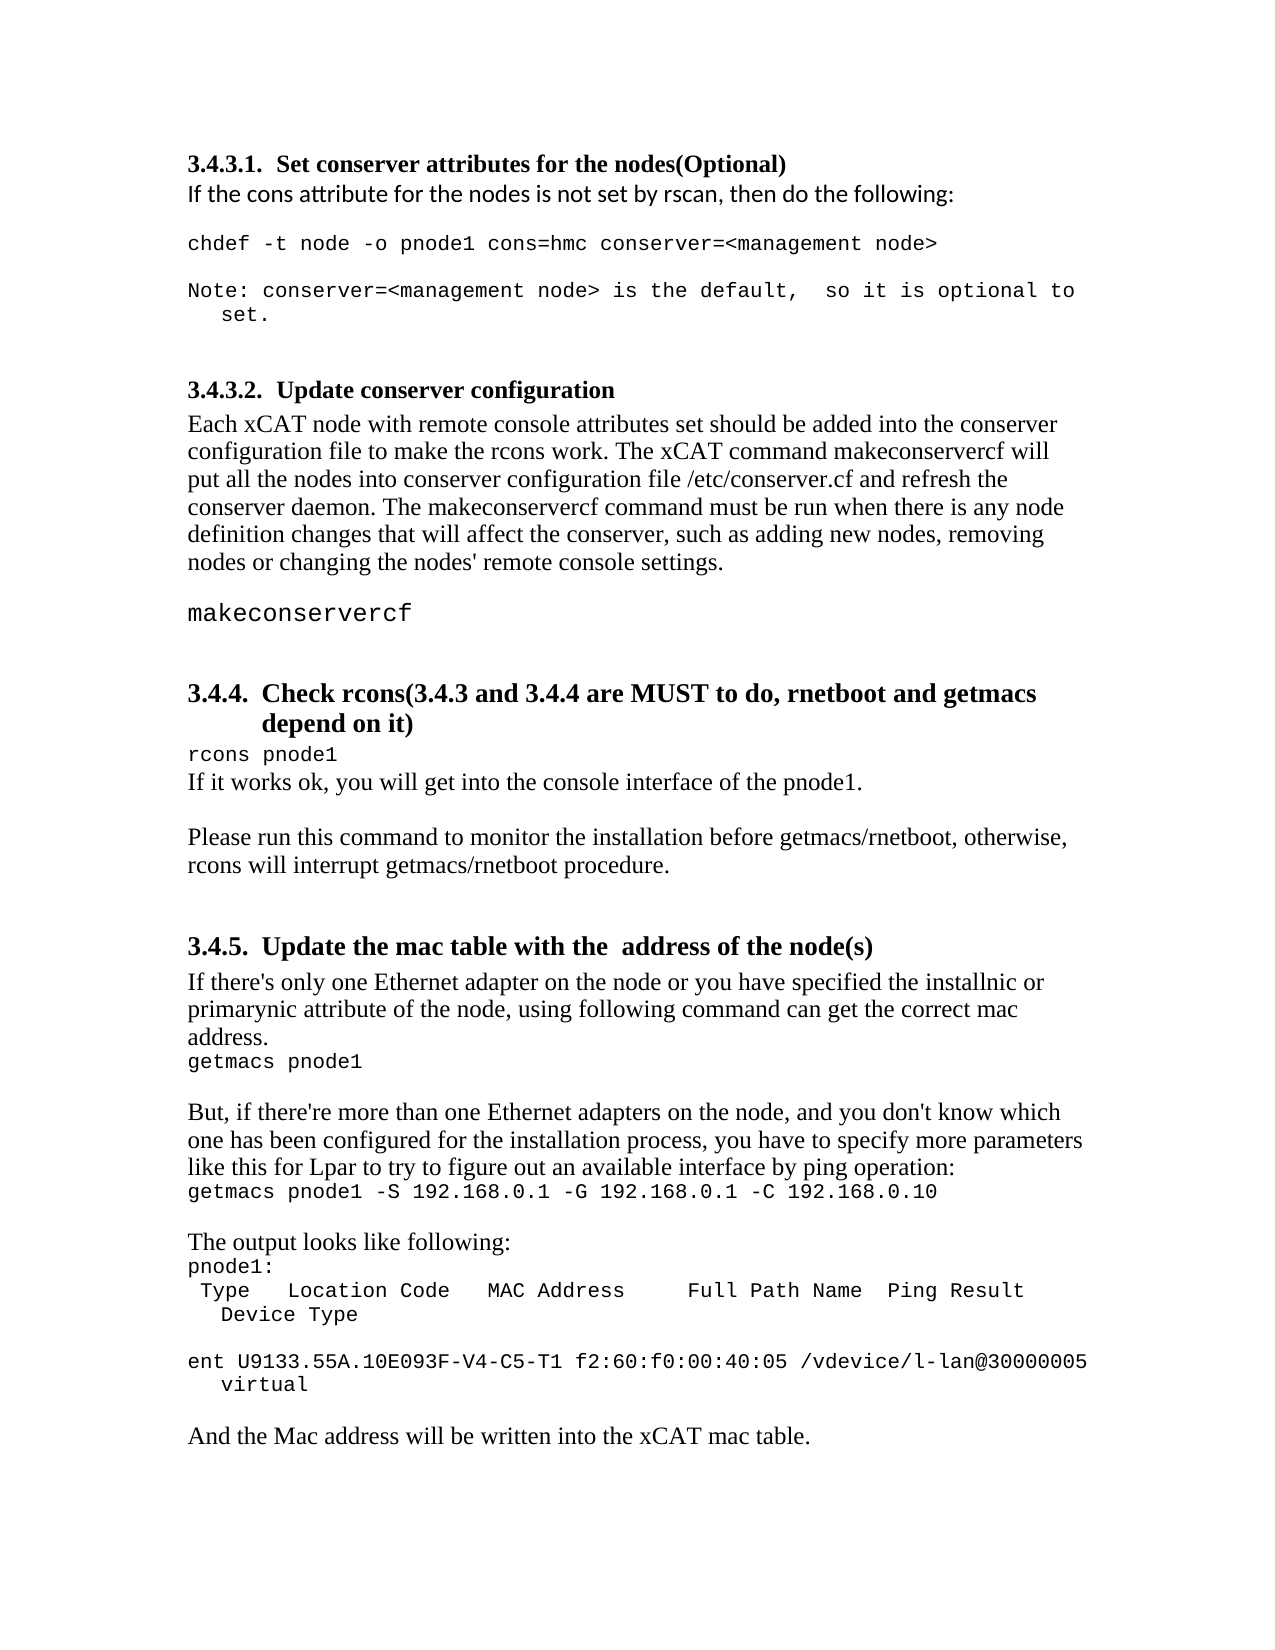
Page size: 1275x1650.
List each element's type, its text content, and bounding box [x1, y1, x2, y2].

text getmacs pnode1 [187, 1051, 1087, 1074]
text The output looks like following: [187, 1228, 1087, 1256]
text pnode1: [187, 1256, 1087, 1280]
text rcons pnode1 [187, 744, 1087, 768]
subtitle Update the mac table with the address of the node(s) [187, 931, 1087, 961]
text And the Mac address will be written into the xCAT mac table. [187, 1422, 1087, 1449]
subtitle Set conserver attributes for the nodes(Optional) [187, 150, 1087, 178]
text getmacs pnode1 -S 192.168.0.1 -G 192.168.0.1 -C 192.168.0.10 [187, 1181, 1087, 1205]
text Please run this command to monitor the installation before getmacs/rnetboot, otherwise, rcons will interrupt getmacs/rnetboot procedure. [187, 823, 1087, 879]
text If it works ok, you will get into the console interface of the pnode1. [187, 768, 1087, 796]
text If there's only one Ethernet adapter on the node or you have specified the installnic or primarynic attribute of the node, using following command can get the correct mac address. [187, 968, 1087, 1051]
text Each xCAT node with remote console attributes set should be added into the conserver configuration file to make the rcons work. The xCAT command makeconservercf will put all the nodes into conserver configuration file /etc/conserver.cf and refresh the conserver daemon. The makeconservercf command must be run when there is any node definition changes that will affect the conserver, such as adding new nodes, removing nodes or changing the nodes' remote console settings. [187, 410, 1087, 576]
text chdef -t node -o pnode1 cons=hmc conserver=<management node> [187, 233, 1087, 256]
text Note: conserver=<management node> is the default, so it is optional to set. [187, 280, 1087, 327]
text ent U9133.55A.10E093F-V4-C5-T1 f2:60:f0:00:40:05 /vdevice/l-lan@30000005 virtual [187, 1351, 1087, 1398]
subtitle Check rcons(3.4.3 and 3.4.4 are MUST to do, rnetboot and getmacs depend on it) [187, 678, 1087, 738]
subtitle Update conserver configuration [187, 376, 1087, 403]
text If the cons attribute for the nodes is not set by rscan, then do the following: [187, 184, 1087, 209]
text But, if there're more than one Ethernet adapters on the node, and you don't know which one has been configured for the installation process, you have to specify more parameters like this for Lpar to try to figure out an available interface by ping operation: [187, 1098, 1087, 1181]
text makeconservercf [187, 601, 1087, 629]
text Type Location Code MAC Address Full Path Name Ping Result Device Type [187, 1280, 1087, 1327]
